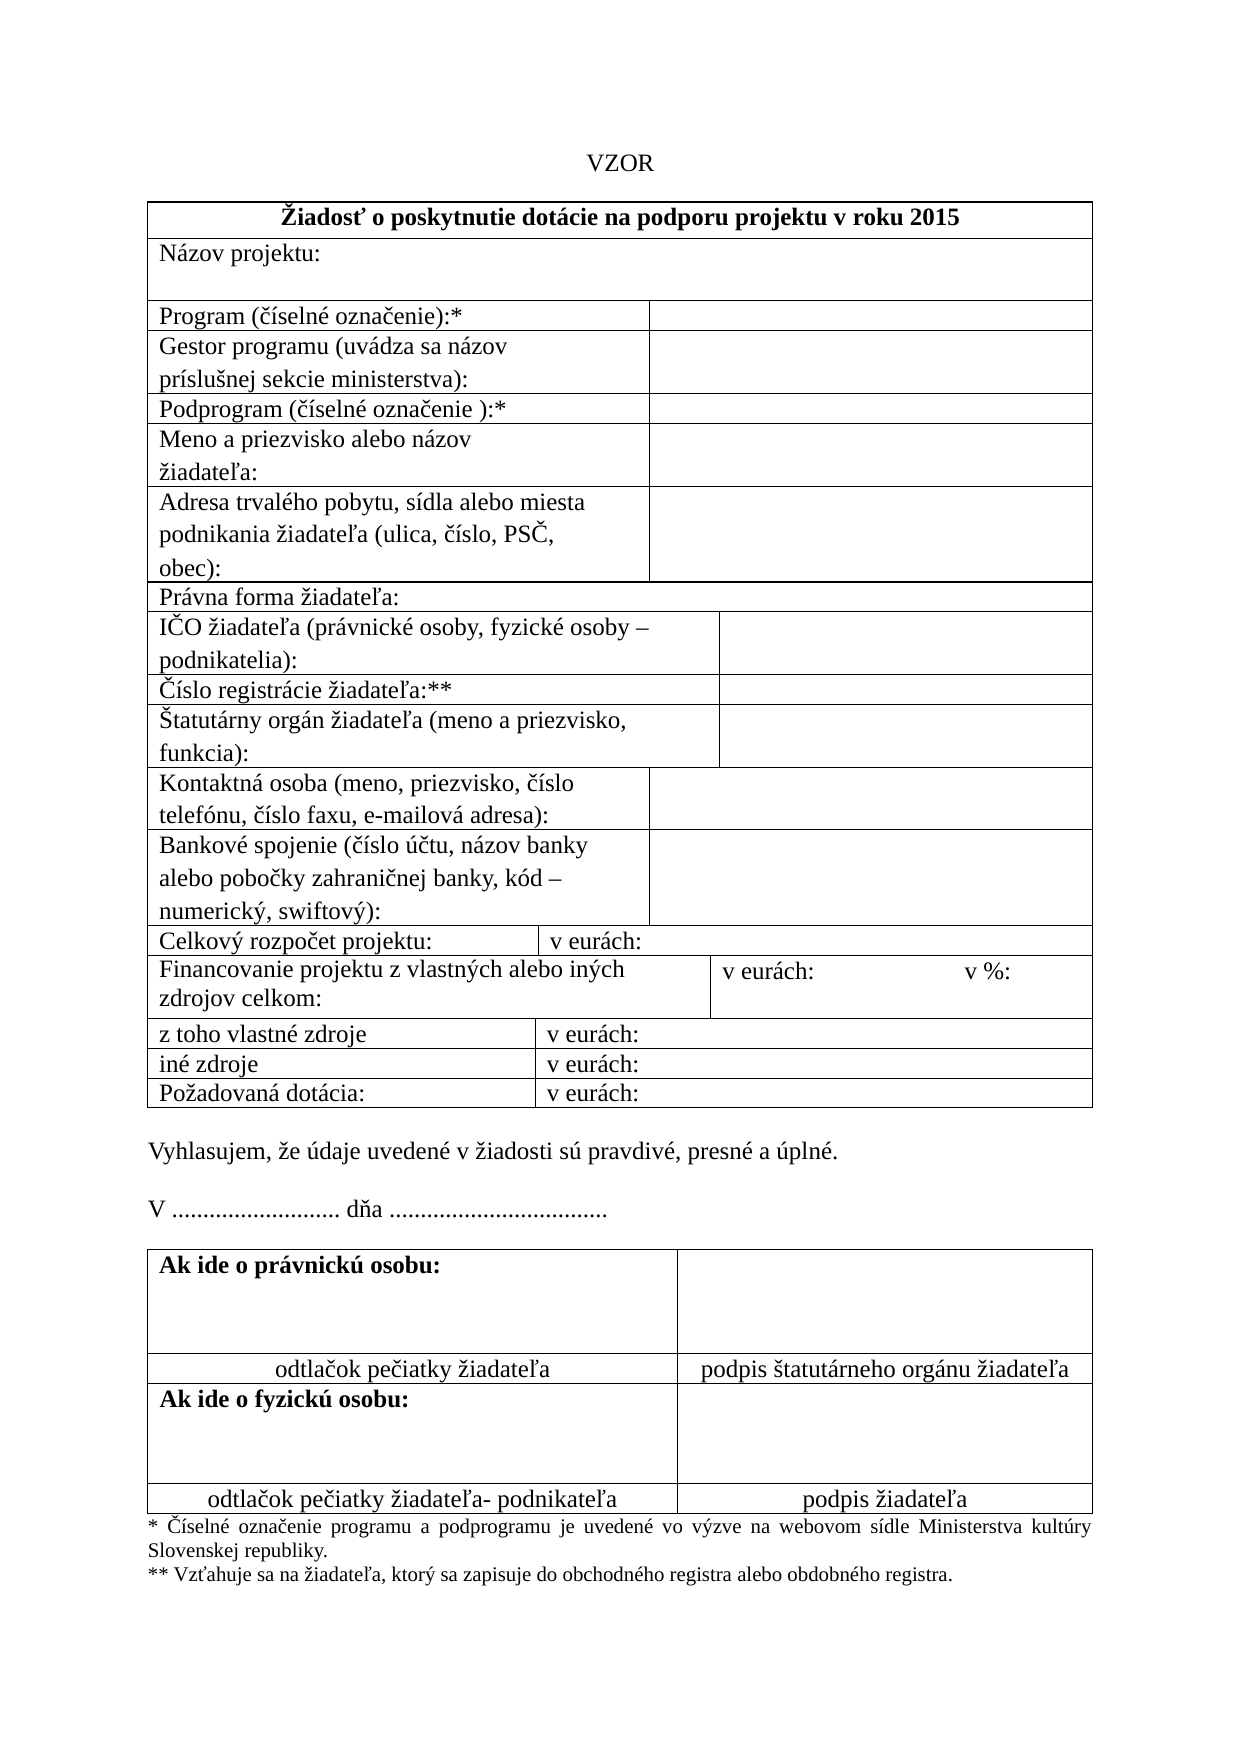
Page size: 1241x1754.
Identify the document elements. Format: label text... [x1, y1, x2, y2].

table_cell [650, 301, 1092, 330]
table_cell IČO žiadateľa (právnické osoby, fyzické osoby – podnikatelia): [148, 612, 719, 674]
table_cell [650, 424, 1092, 486]
table_cell Program (číselné označenie):* [148, 301, 649, 330]
text * Číselné označenie programu a podprogramu je uvedené vo výzve na webovom sídle Ministerstva kultúry Slovenskej republiky. [148, 1514, 1093, 1562]
table_cell Podprogram (číselné označenie ):* [148, 394, 649, 423]
table_cell [720, 675, 1092, 704]
table_cell Kontaktná osoba (meno, priezvisko, číslo telefónu, číslo faxu, e-mailová adresa): [148, 768, 649, 829]
table_cell Adresa trvalého pobytu, sídla alebo miesta podnikania žiadateľa (ulica, číslo, PSČ, obec): [148, 487, 649, 581]
table_cell Názov projektu: [148, 239, 1092, 300]
table_cell Celkový rozpočet projektu: [148, 926, 538, 955]
table_header [678, 1250, 1092, 1353]
table_cell v eurách: v %: [711, 956, 1092, 1018]
table_cell iné zdroje [148, 1049, 535, 1077]
table_cell Číslo registrácie žiadateľa:** [148, 675, 719, 704]
table_cell v eurách: [536, 1019, 1092, 1048]
table_cell podpis štatutárneho orgánu žiadateľa [678, 1354, 1092, 1383]
table_cell Štatutárny orgán žiadateľa (meno a priezvisko, funkcia): [148, 705, 719, 767]
table_cell [650, 830, 1092, 925]
table_cell [650, 768, 1092, 829]
table_cell odtlačok pečiatky žiadateľa [148, 1354, 677, 1383]
table_cell Financovanie projektu z vlastných alebo iných zdrojov celkom: [148, 956, 710, 1018]
text V ........................... dňa ................................... [148, 1194, 1093, 1222]
table_cell podpis žiadateľa [678, 1484, 1092, 1513]
table_cell Meno a priezvisko alebo názov žiadateľa: [148, 424, 649, 486]
table_cell [650, 331, 1092, 393]
table_cell Právna forma žiadateľa: [148, 583, 1092, 611]
table_cell [678, 1384, 1092, 1483]
table_cell Gestor programu (uvádza sa názov príslušnej sekcie ministerstva): [148, 331, 649, 393]
table_cell odtlačok pečiatky žiadateľa- podnikateľa [148, 1484, 677, 1513]
table_header Žiadosť o poskytnutie dotácie na podporu projektu v roku 2015 [148, 203, 1092, 237]
table_header Ak ide o právnickú osobu: [148, 1250, 677, 1353]
table_cell Bankové spojenie (číslo účtu, názov banky alebo pobočky zahraničnej banky, kód – numerický, swiftový): [148, 830, 649, 925]
table_cell Požadovaná dotácia: [148, 1079, 535, 1107]
table_cell v eurách: [536, 1079, 1092, 1107]
text Vyhlasujem, že údaje uvedené v žiadosti sú pravdivé, presné a úplné. [148, 1136, 1093, 1165]
table_cell [720, 612, 1092, 674]
table_cell v eurách: [539, 926, 1092, 955]
text VZOR [148, 148, 1093, 176]
text ** Vzťahuje sa na žiadateľa, ktorý sa zapisuje do obchodného registra alebo obdobného registra. [148, 1562, 1093, 1586]
table_cell [650, 487, 1092, 581]
table_cell v eurách: [536, 1049, 1092, 1077]
table_cell [650, 394, 1092, 423]
table_cell [720, 705, 1092, 767]
table_cell Ak ide o fyzickú osobu: [148, 1384, 677, 1483]
table_cell z toho vlastné zdroje [148, 1019, 535, 1048]
